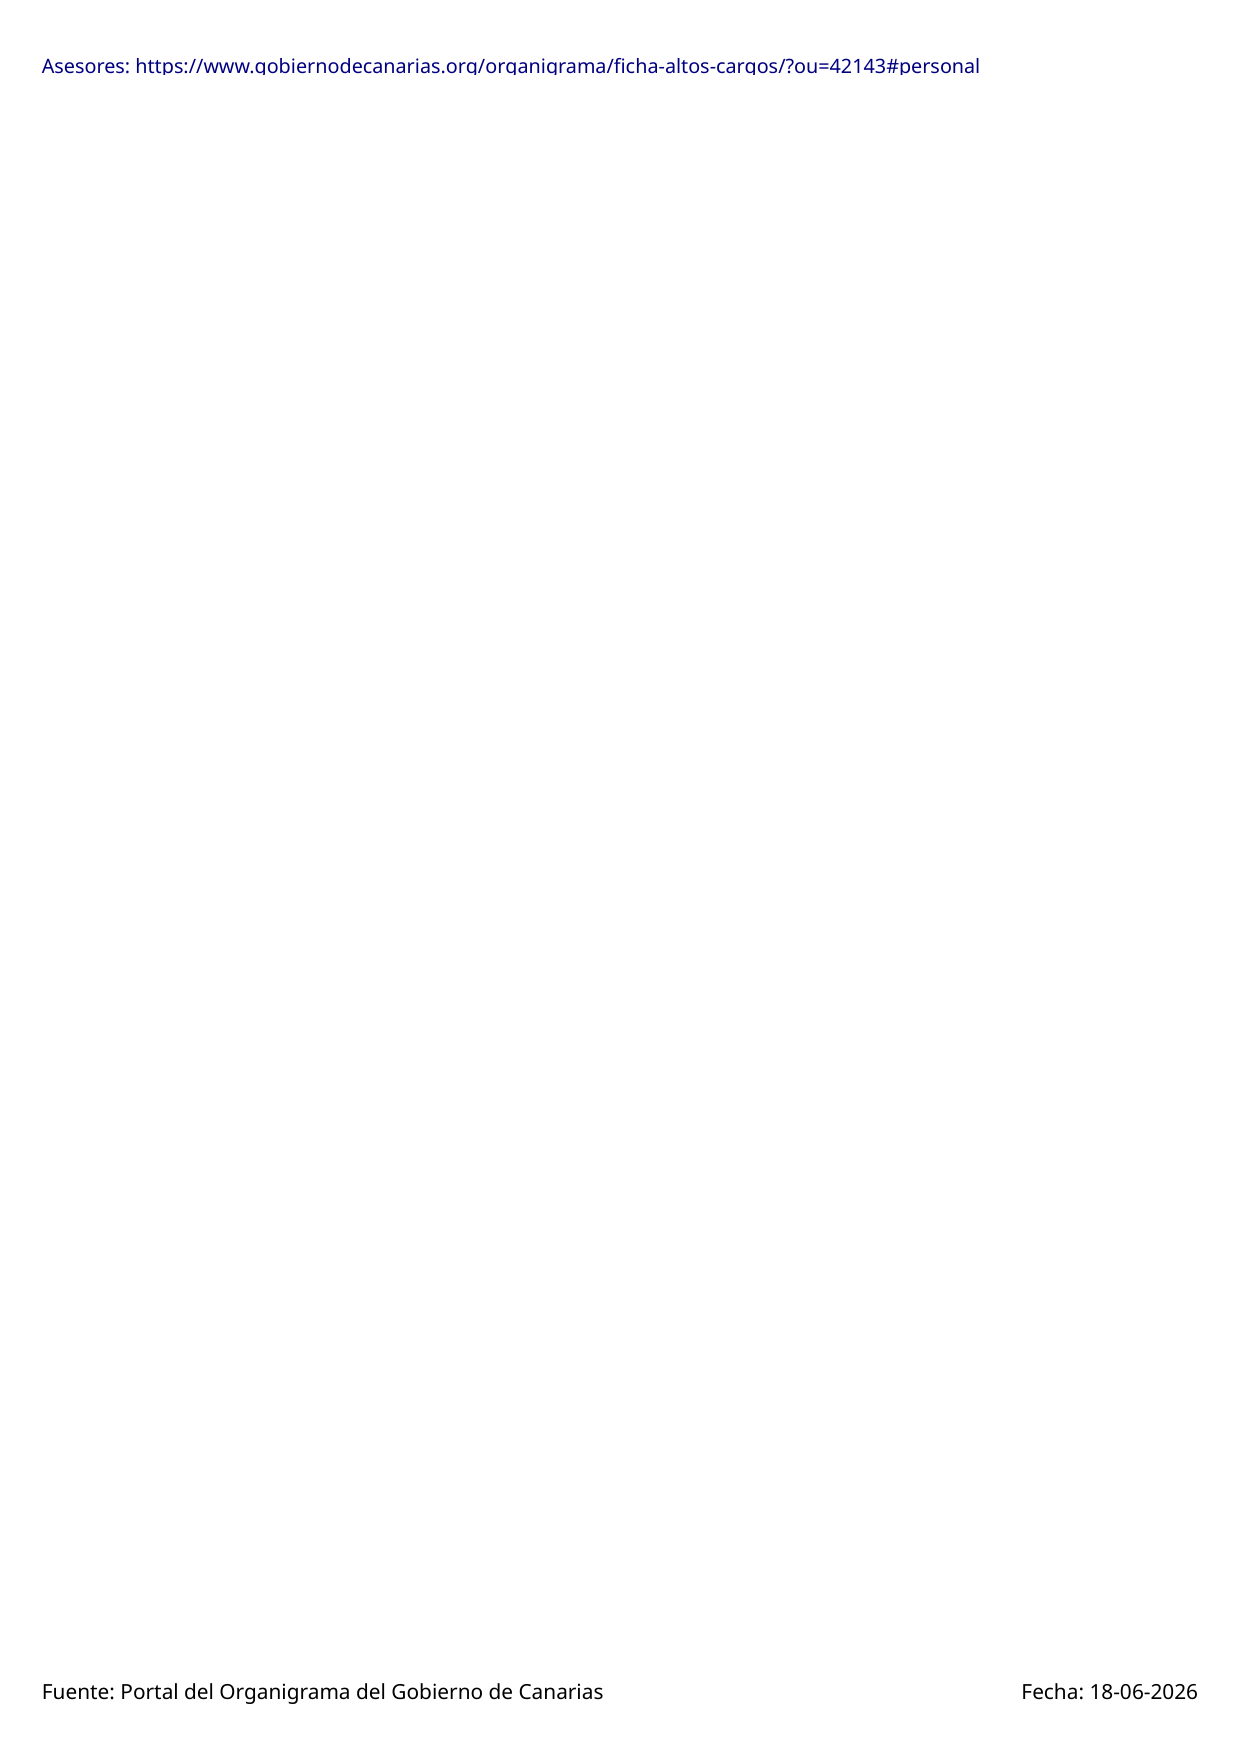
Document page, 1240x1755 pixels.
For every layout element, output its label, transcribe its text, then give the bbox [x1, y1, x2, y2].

table_cell [1198, 42, 1239, 96]
table_cell [0, 96, 42, 1671]
table_header [1198, 0, 1239, 42]
table_cell [1198, 96, 1239, 1671]
table_cell [42, 96, 833, 1671]
table_cell Fuente: Portal del Organigrama del Gobierno de Canarias [42, 1671, 833, 1712]
table_cell Asesores: https://www.gobiernodecanarias.org/organigrama/ficha-altos-cargos/?ou=42143#personal [42, 42, 1198, 96]
table_cell Fecha: 18-06-2026 [833, 1671, 1198, 1712]
table_header [42, 0, 833, 42]
table_header [833, 0, 1198, 42]
table_cell [1198, 1671, 1239, 1712]
table_cell [0, 42, 42, 96]
table_cell [833, 96, 1198, 1671]
table_header [0, 0, 42, 42]
table_cell [0, 1671, 42, 1712]
